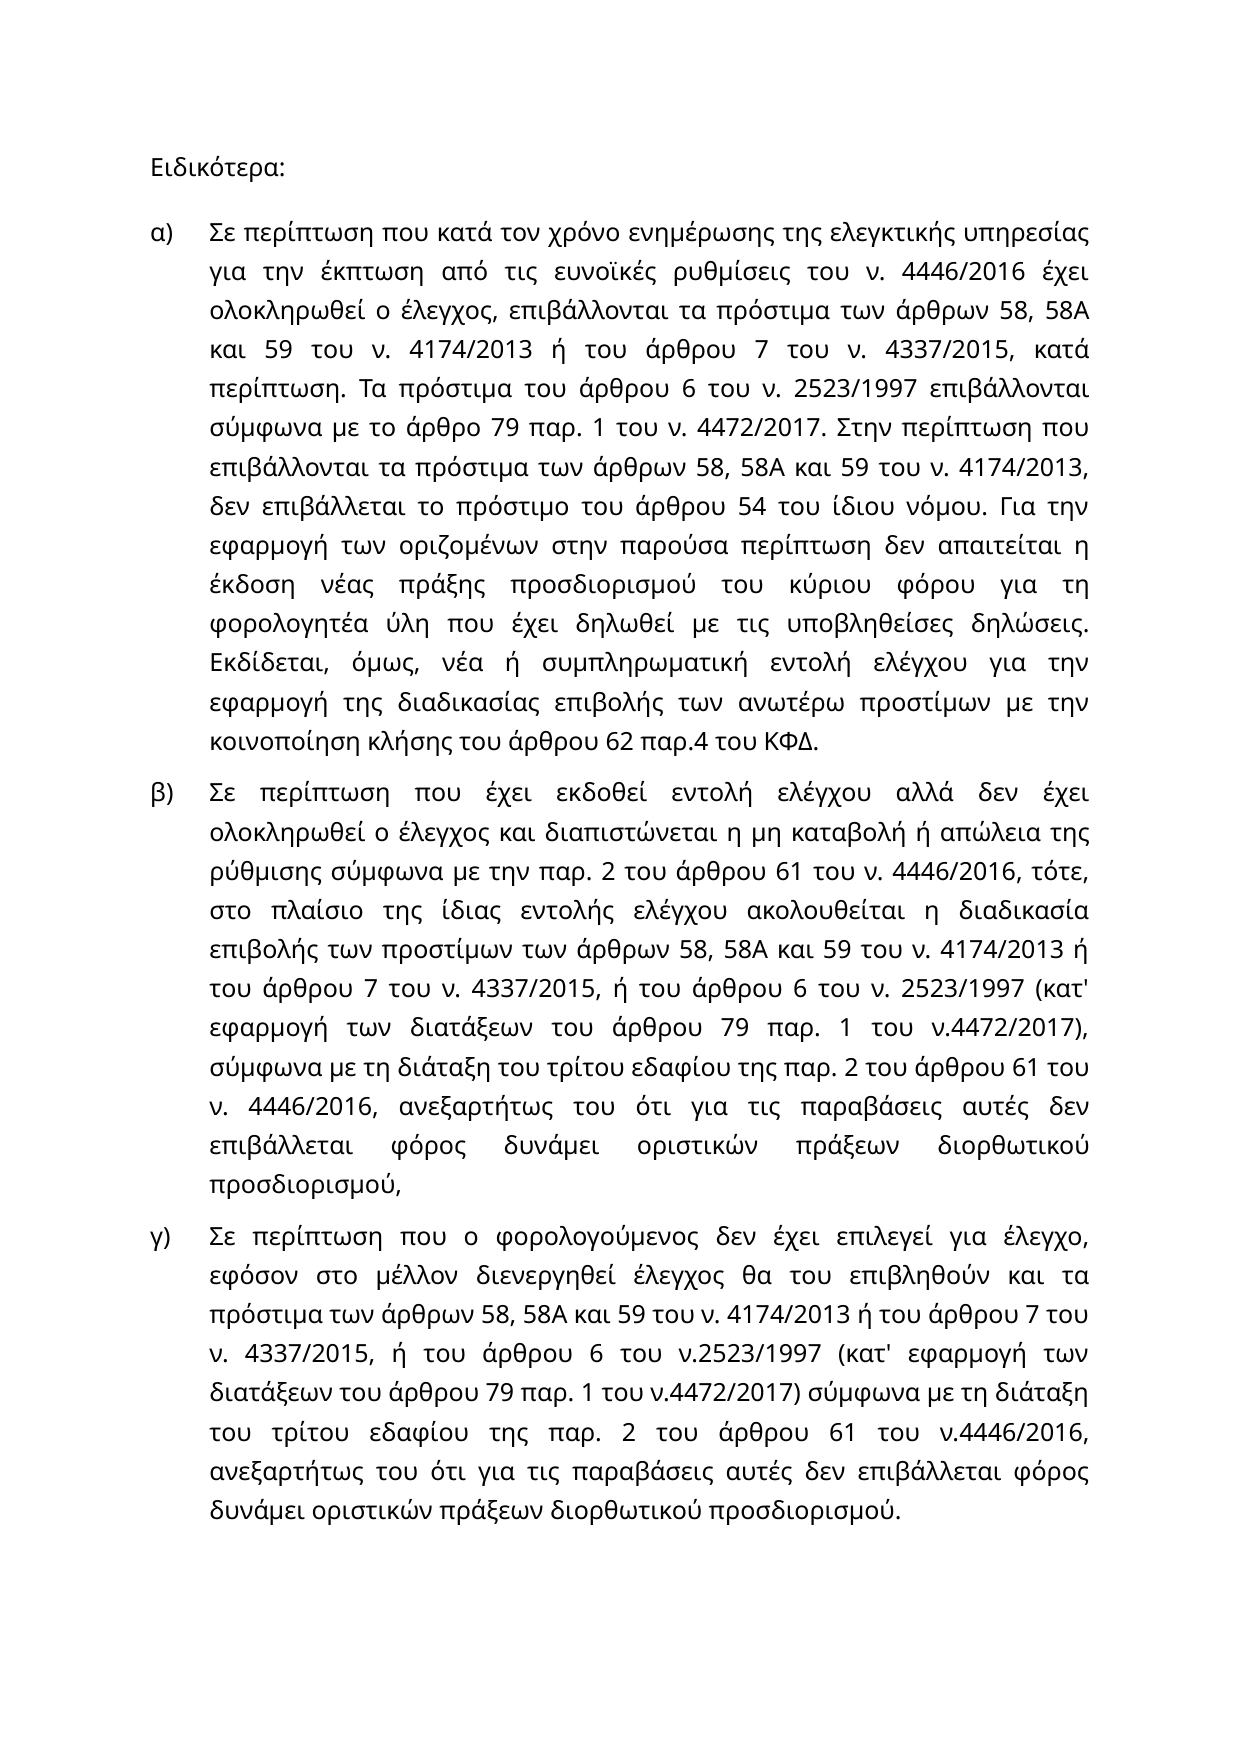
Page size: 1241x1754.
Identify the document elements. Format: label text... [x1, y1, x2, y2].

list β) Σε περίπτωση που έχει εκδοθεί εντολή ελέγχου αλλά δεν έχει ολοκληρωθεί ο έλεγχος και διαπιστώνεται η μη καταβολή ή απώλεια της ρύθμισης σύμφωνα με την παρ. 2 του άρθρου 61 του ν. 4446/2016, τότε, στο πλαίσιο της ίδιας εντολής ελέγχου ακολουθείται η διαδικασία επιβολής των προστίμων των άρθρων 58, 58Α και 59 του ν. 4174/2013 ή του άρθρου 7 του ν. 4337/2015, ή του άρθρου 6 του ν. 2523/1997 (κατ' εφαρμογή των διατάξεων του άρθρου 79 παρ. 1 του ν.4472/2017), σύμφωνα με τη διάταξη του τρίτου εδαφίου της παρ. 2 του άρθρου 61 του ν. 4446/2016, ανεξαρτήτως του ότι για τις παραβάσεις αυτές δεν επιβάλλεται φόρος δυνάμει οριστικών πράξεων διορθωτικού προσδιορισμού, [150, 775, 1090, 1201]
list γ) Σε περίπτωση που ο φορολογούμενος δεν έχει επιλεγεί για έλεγχο, εφόσον στο μέλλον διενεργηθεί έλεγχος θα του επιβληθούν και τα πρόστιμα των άρθρων 58, 58Α και 59 του ν. 4174/2013 ή του άρθρου 7 του ν. 4337/2015, ή του άρθρου 6 του ν.2523/1997 (κατ' εφαρμογή των διατάξεων του άρθρου 79 παρ. 1 του ν.4472/2017) σύμφωνα με τη διάταξη του τρίτου εδαφίου της παρ. 2 του άρθρου 61 του ν.4446/2016, ανεξαρτήτως του ότι για τις παραβάσεις αυτές δεν επιβάλλεται φόρος δυνάμει οριστικών πράξεων διορθωτικού προσδιορισμού. [150, 1218, 1090, 1527]
text Ειδικότερα: [150, 150, 1090, 184]
list α) Σε περίπτωση που κατά τον χρόνο ενημέρωσης της ελεγκτικής υπηρεσίας για την έκπτωση από τις ευνοϊκές ρυθμίσεις του ν. 4446/2016 έχει ολοκληρωθεί ο έλεγχος, επιβάλλονται τα πρόστιμα των άρθρων 58, 58Α και 59 του ν. 4174/2013 ή του άρθρου 7 του ν. 4337/2015, κατά περίπτωση. Τα πρόστιμα του άρθρου 6 του ν. 2523/1997 επιβάλλονται σύμφωνα με το άρθρο 79 παρ. 1 του ν. 4472/2017. Στην περίπτωση που επιβάλλονται τα πρόστιμα των άρθρων 58, 58Α και 59 του ν. 4174/2013, δεν επιβάλλεται το πρόστιμο του άρθρου 54 του ίδιου νόμου. Για την εφαρμογή των οριζομένων στην παρούσα περίπτωση δεν απαιτείται η έκδοση νέας πράξης προσδιορισμού του κύριου φόρου για τη φορολογητέα ύλη που έχει δηλωθεί με τις υποβληθείσες δηλώσεις. Εκδίδεται, όμως, νέα ή συμπληρωματική εντολή ελέγχου για την εφαρμογή της διαδικασίας επιβολής των ανωτέρω προστίμων με την κοινοποίηση κλήσης του άρθρου 62 παρ.4 του ΚΦΔ. [150, 214, 1090, 757]
